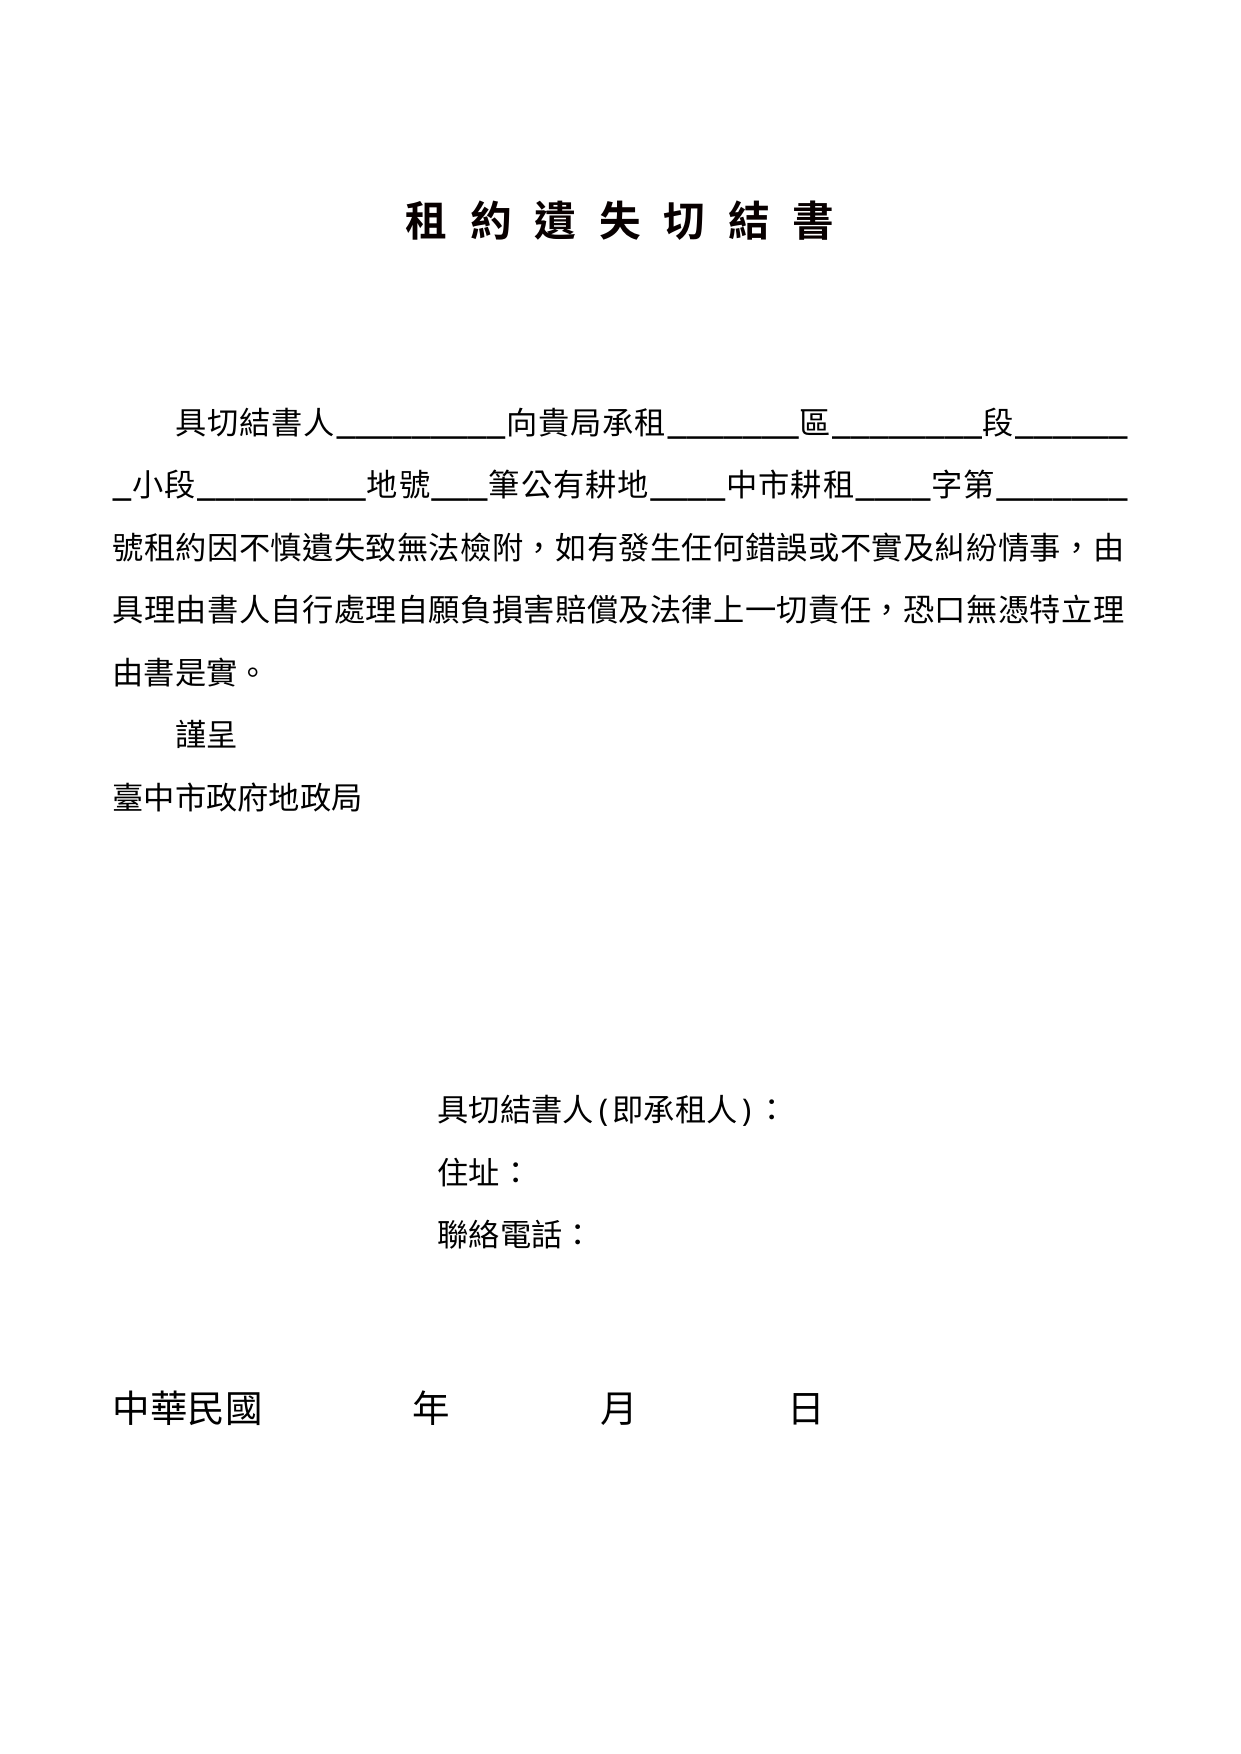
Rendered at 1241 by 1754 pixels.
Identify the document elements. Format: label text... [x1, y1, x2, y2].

subtitle 租 約 遺 失 切 結 書 [112, 177, 1128, 239]
text 具切結書人_________向貴局承租_______區________段_______小段_________地號___筆公有耕地____中市耕租____字第_______號租約因不慎遺失致無法檢附，如有發生任何錯誤或不實及糾紛情事，由具理由書人自行處理自願負損害賠償及法律上一切責任，恐口無憑特立理由書是實。 [112, 379, 1128, 691]
text 住址： [112, 1129, 1128, 1191]
text 聯絡電話： [112, 1191, 1128, 1254]
text 具切結書人(即承租人)： [112, 1066, 1128, 1129]
text 中華民國 年 月 日 [112, 1379, 1128, 1433]
text 謹呈 [112, 691, 1128, 754]
text 臺中市政府地政局 [112, 754, 1128, 816]
